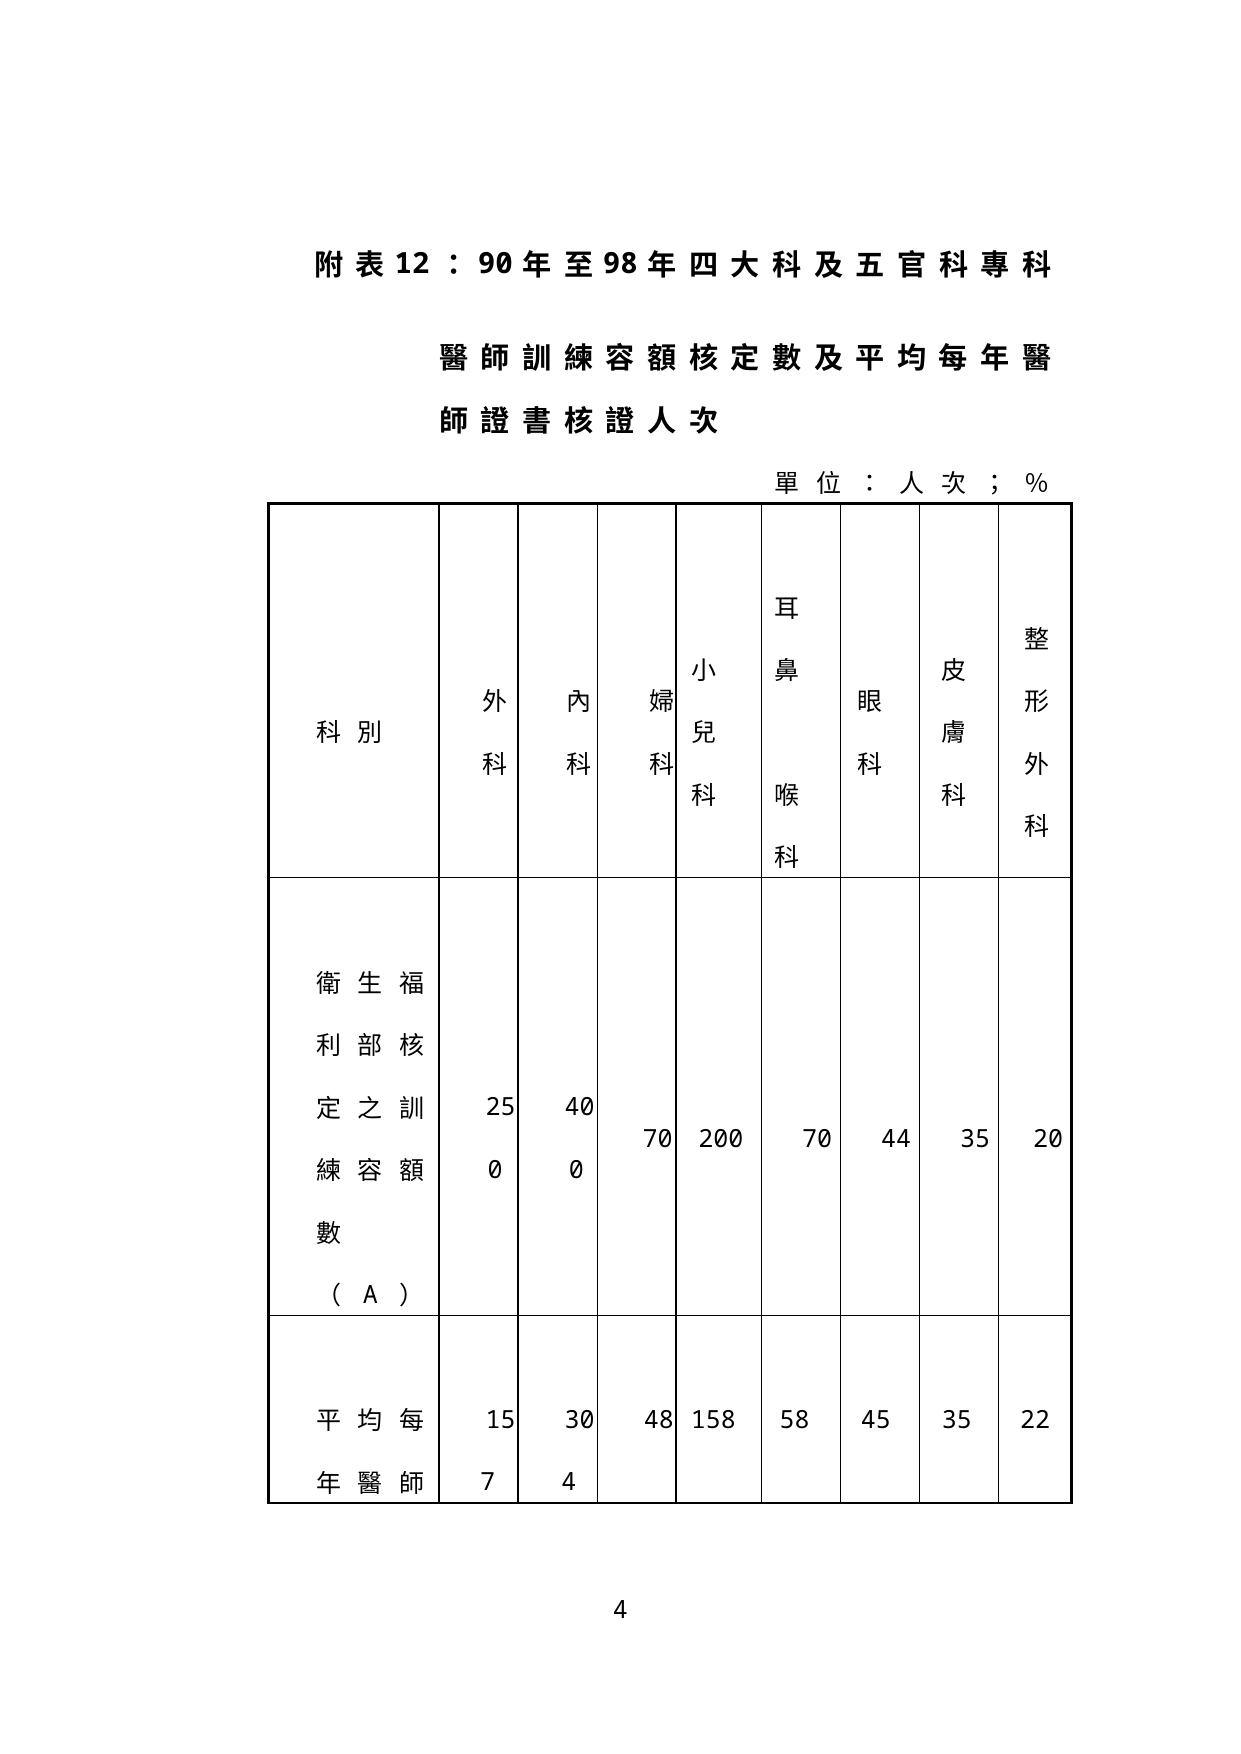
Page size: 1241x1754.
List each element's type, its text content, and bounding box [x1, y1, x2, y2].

table_header 婦科 [598, 505, 675, 877]
table_cell 20 [999, 878, 1070, 1314]
table_cell 衛生福利部核定之訓練容額數（A） [270, 878, 438, 1314]
table_header 眼科 [841, 505, 919, 877]
table_header 科別 [270, 505, 438, 877]
table_cell 45 [841, 1316, 919, 1502]
table_header 內科 [519, 505, 597, 877]
table_cell 200 [677, 878, 761, 1314]
table_header 皮膚科 [920, 505, 998, 877]
table_cell 48 [598, 1316, 675, 1502]
table_cell 70 [762, 878, 840, 1314]
table_cell 157 [440, 1316, 517, 1502]
table_cell 400 [519, 878, 597, 1314]
table_cell 平均每年醫師 [270, 1316, 438, 1502]
table_cell 44 [841, 878, 919, 1314]
table_cell 304 [519, 1316, 597, 1502]
table_cell 22 [999, 1316, 1070, 1502]
table_cell 250 [440, 878, 517, 1314]
table_header 整形 外科 [999, 505, 1070, 877]
table_header 外科 [440, 505, 517, 877]
table_cell 158 [677, 1316, 761, 1502]
text 單位：人次；％ [183, 439, 1058, 502]
table_cell 58 [762, 1316, 840, 1502]
table_cell 70 [598, 878, 675, 1314]
table_header 小兒科 [677, 505, 761, 877]
text 附表12：90年至98年四大科及五官科專科醫師訓練容額核定數及平均每年醫師證書核證人次 [270, 189, 1058, 439]
table_header 耳鼻 喉科 [762, 505, 840, 877]
table_cell 35 [920, 1316, 998, 1502]
table_cell 35 [920, 878, 998, 1314]
